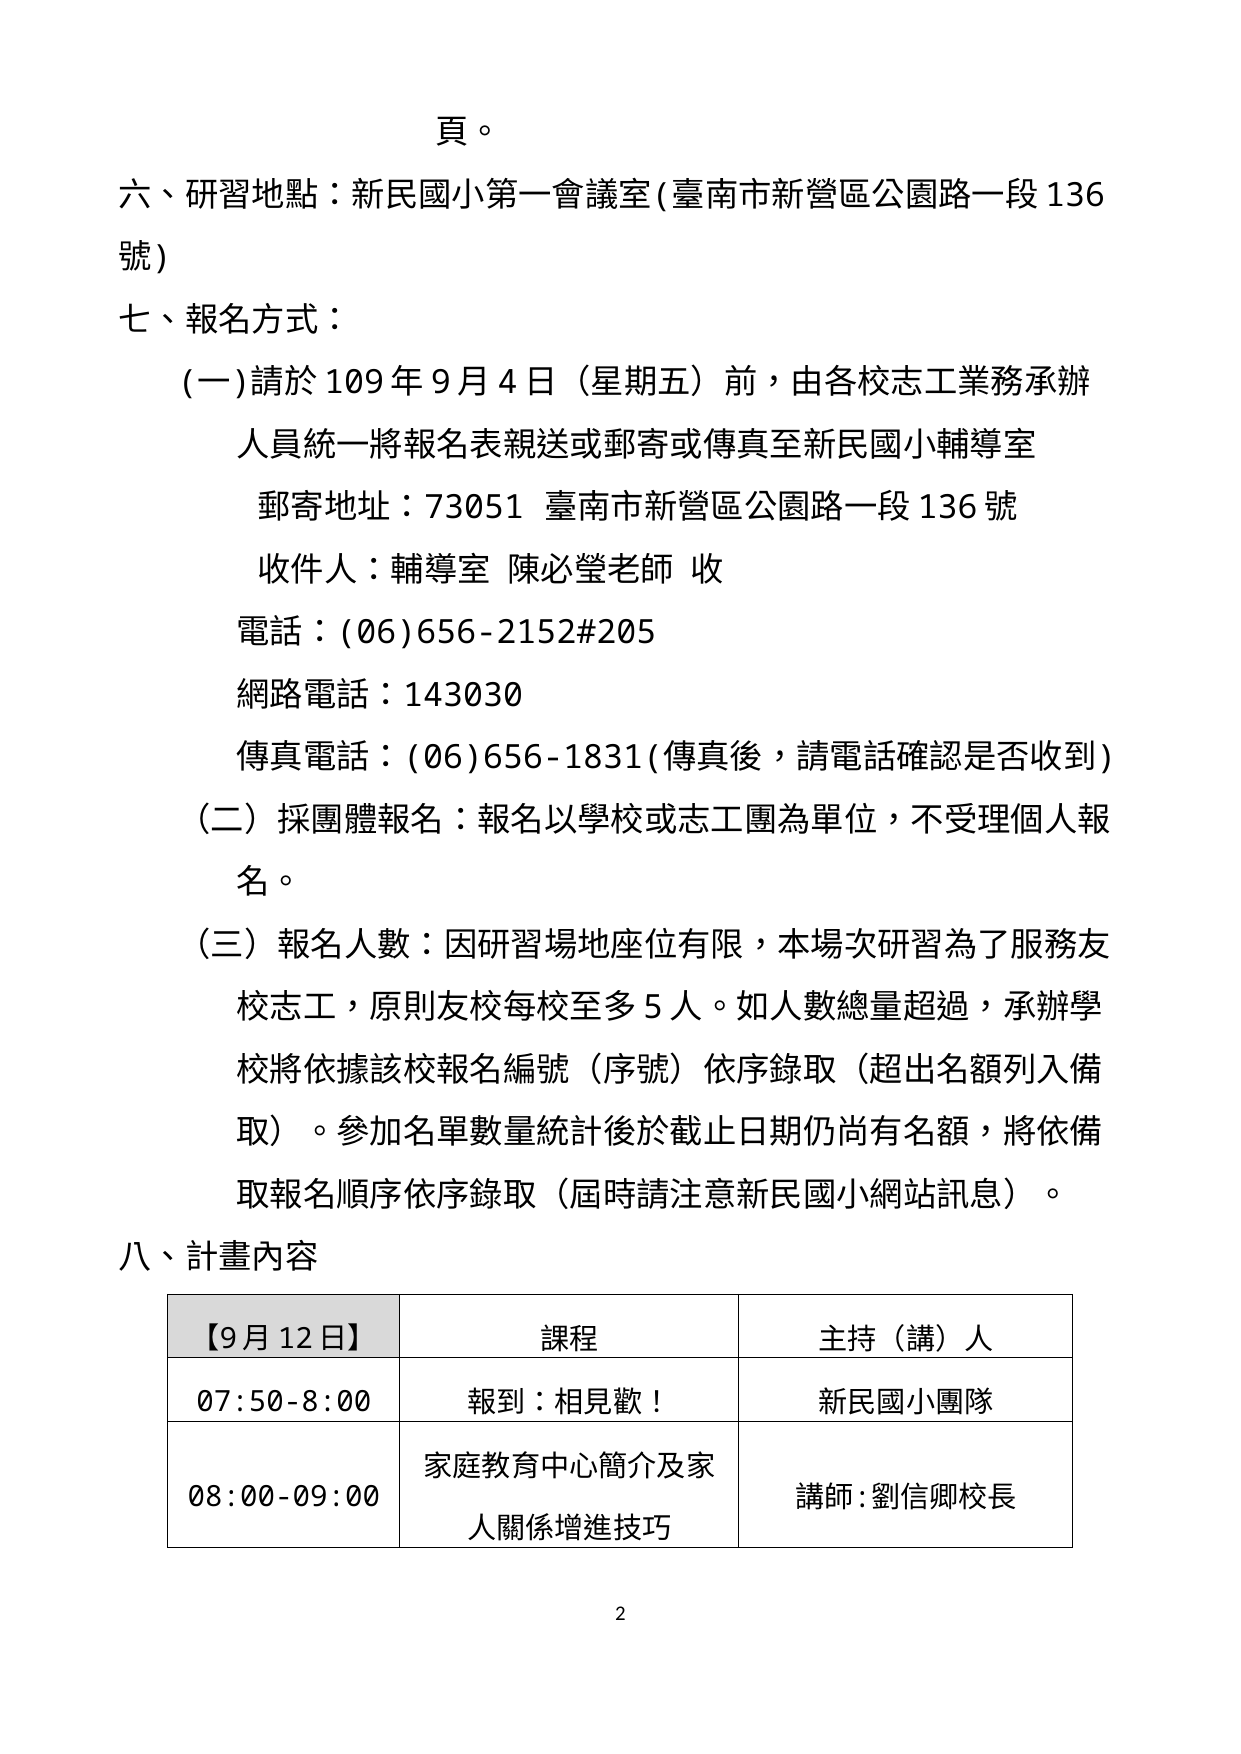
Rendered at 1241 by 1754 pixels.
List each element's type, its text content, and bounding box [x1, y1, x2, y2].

table_header 主持（講）人 [739, 1295, 1072, 1357]
text 傳真電話：(06)656-1831(傳真後，請電話確認是否收到) [177, 712, 1122, 775]
table_cell 08:00-09:00 [168, 1422, 399, 1547]
text 電話：(06)656-2152#205 [177, 587, 1122, 650]
text 八、計畫內容 [118, 1212, 1122, 1275]
text （三）報名人數：因研習場地座位有限，本場次研習為了服務友校志工，原則友校每校至多5人。如人數總量超過，承辦學校將依據該校報名編號（序號）依序錄取（超出名額列入備取）。參加名單數量統計後於截止日期仍尚有名額，將依備取報名順序依序錄取（屆時請注意新民國小網站訊息）。 [177, 900, 1122, 1212]
table_cell 講師:劉信卿校長 [739, 1422, 1072, 1547]
table_cell 家庭教育中心簡介及家人關係增進技巧 [400, 1422, 738, 1547]
table_cell 報到：相見歡！ [400, 1358, 738, 1421]
table_header 課程 [400, 1295, 738, 1357]
text 七、報名方式： [118, 275, 1122, 337]
text 網路電話：143030 [177, 650, 1122, 712]
text 六、研習地點：新民國小第一會議室(臺南市新營區公園路一段136號) [118, 150, 1122, 275]
text 郵寄地址：73051 臺南市新營區公園路一段136號 [177, 462, 1122, 525]
text 頁。 [168, 87, 1122, 150]
table_cell 新民國小團隊 [739, 1358, 1072, 1421]
table_cell 07:50-8:00 [168, 1358, 399, 1421]
text (一)請於109年9月4日（星期五）前，由各校志工業務承辦人員統一將報名表親送或郵寄或傳真至新民國小輔導室 [177, 337, 1122, 462]
text 收件人：輔導室 陳必瑩老師 收 [177, 525, 1122, 587]
text （二）採團體報名：報名以學校或志工團為單位，不受理個人報名。 [177, 775, 1122, 900]
table_header 【9月12日】 [168, 1295, 399, 1357]
